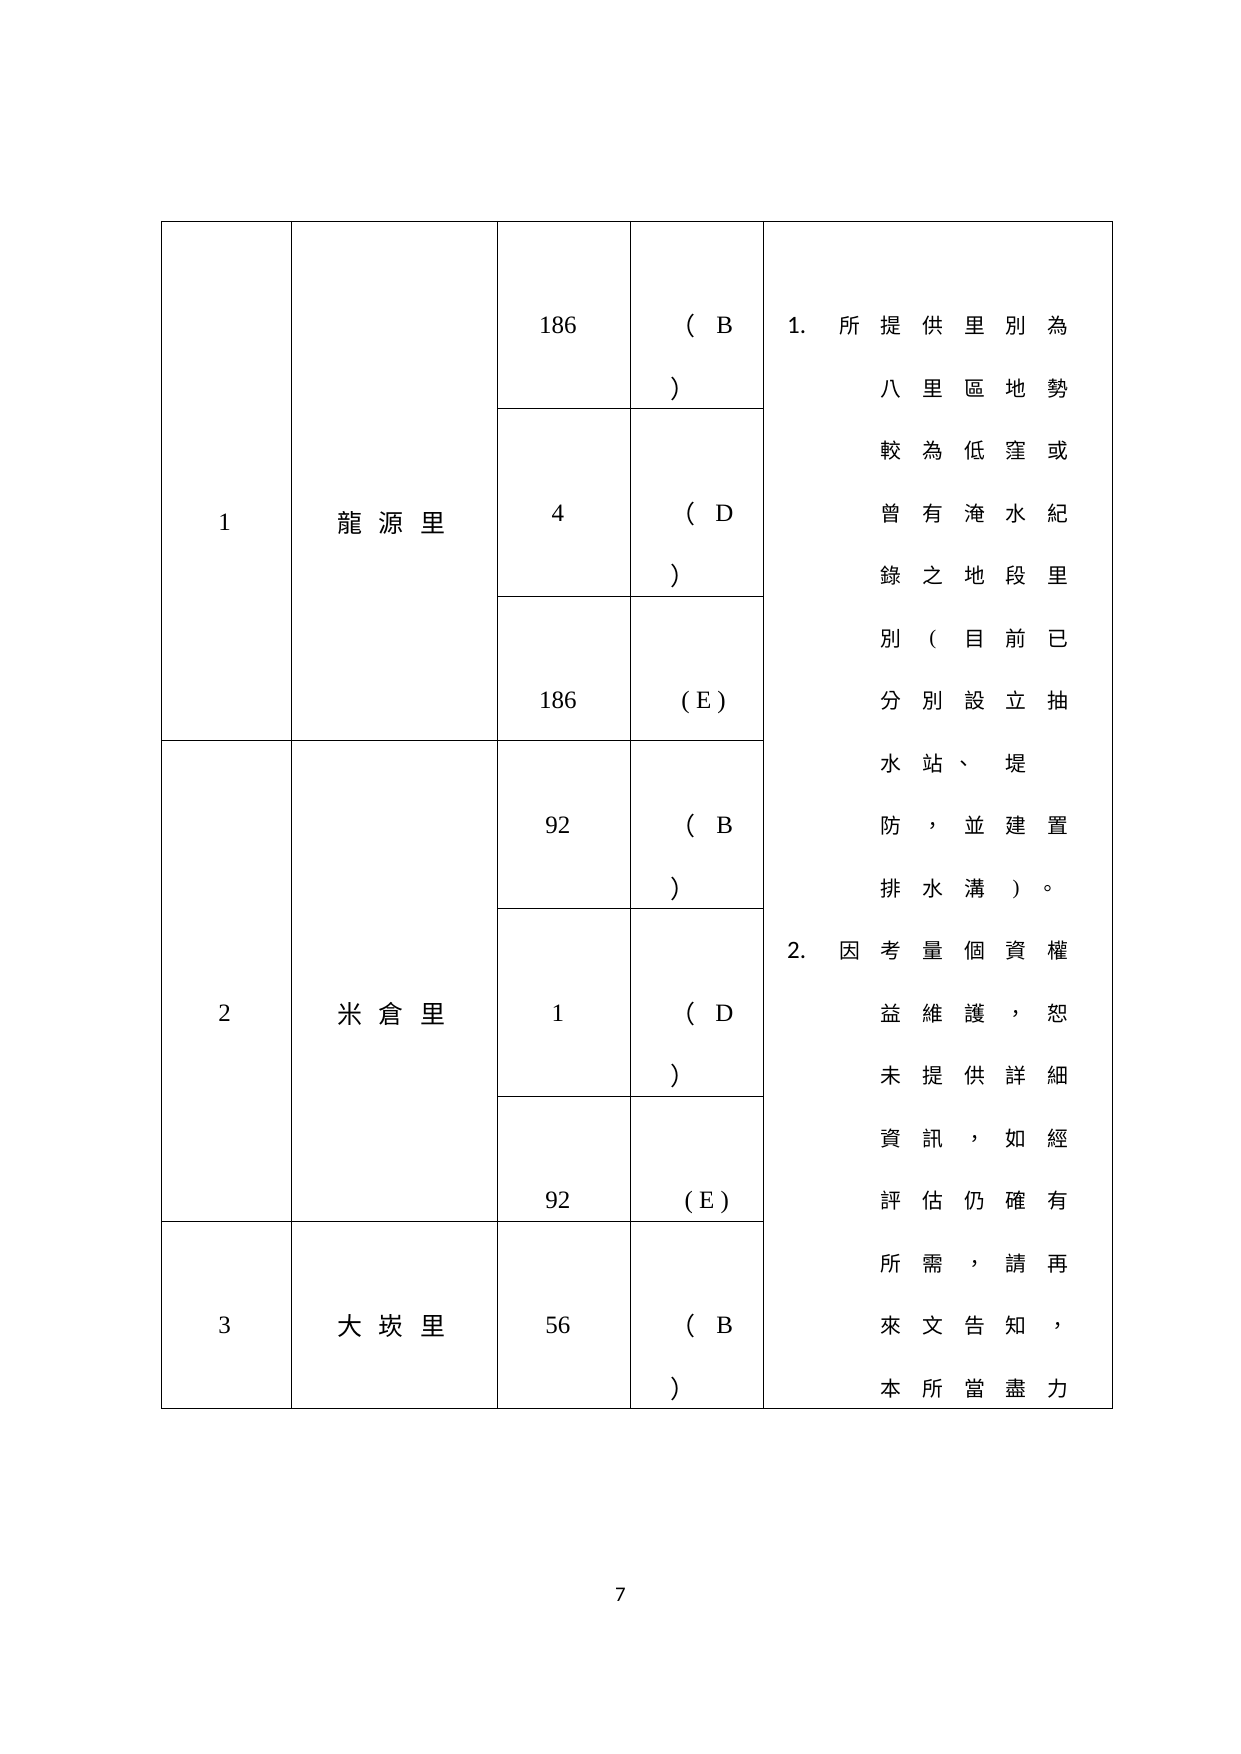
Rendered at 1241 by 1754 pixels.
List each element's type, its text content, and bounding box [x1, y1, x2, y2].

table_cell 2 [162, 741, 291, 1221]
table_cell 56 [498, 1222, 630, 1408]
table_cell 4 [498, 409, 630, 596]
table_cell 米倉里 [292, 741, 497, 1221]
table_cell 1 [498, 909, 630, 1096]
table_cell 大崁里 [292, 1222, 497, 1408]
table_cell 龍源里 [292, 222, 497, 739]
table_cell ( E ) [631, 597, 763, 739]
table_cell （B） [631, 1222, 763, 1408]
table_cell （D） [631, 409, 763, 596]
table_cell 186 [498, 222, 630, 408]
table_cell 92 [498, 1097, 630, 1221]
table_cell ( E ) [631, 1097, 763, 1221]
table_cell （D） [631, 909, 763, 1096]
table_cell 3 [162, 1222, 291, 1408]
table_cell （B） [631, 222, 763, 408]
table_cell 186 [498, 597, 630, 739]
table_cell 1 [162, 222, 291, 739]
table_cell 所提供里別為八里區地勢較為低窪或曾有淹水紀錄之地段里別(目前已分別設立抽水站、堤防，並建置排水溝)。 因考量個資權益維護，恕未提供詳細資訊，如經評估仍確有所需，請再來文告知，本所當盡力配合。 [764, 222, 1112, 1408]
table_cell 92 [498, 741, 630, 908]
table_cell （B） [631, 741, 763, 908]
